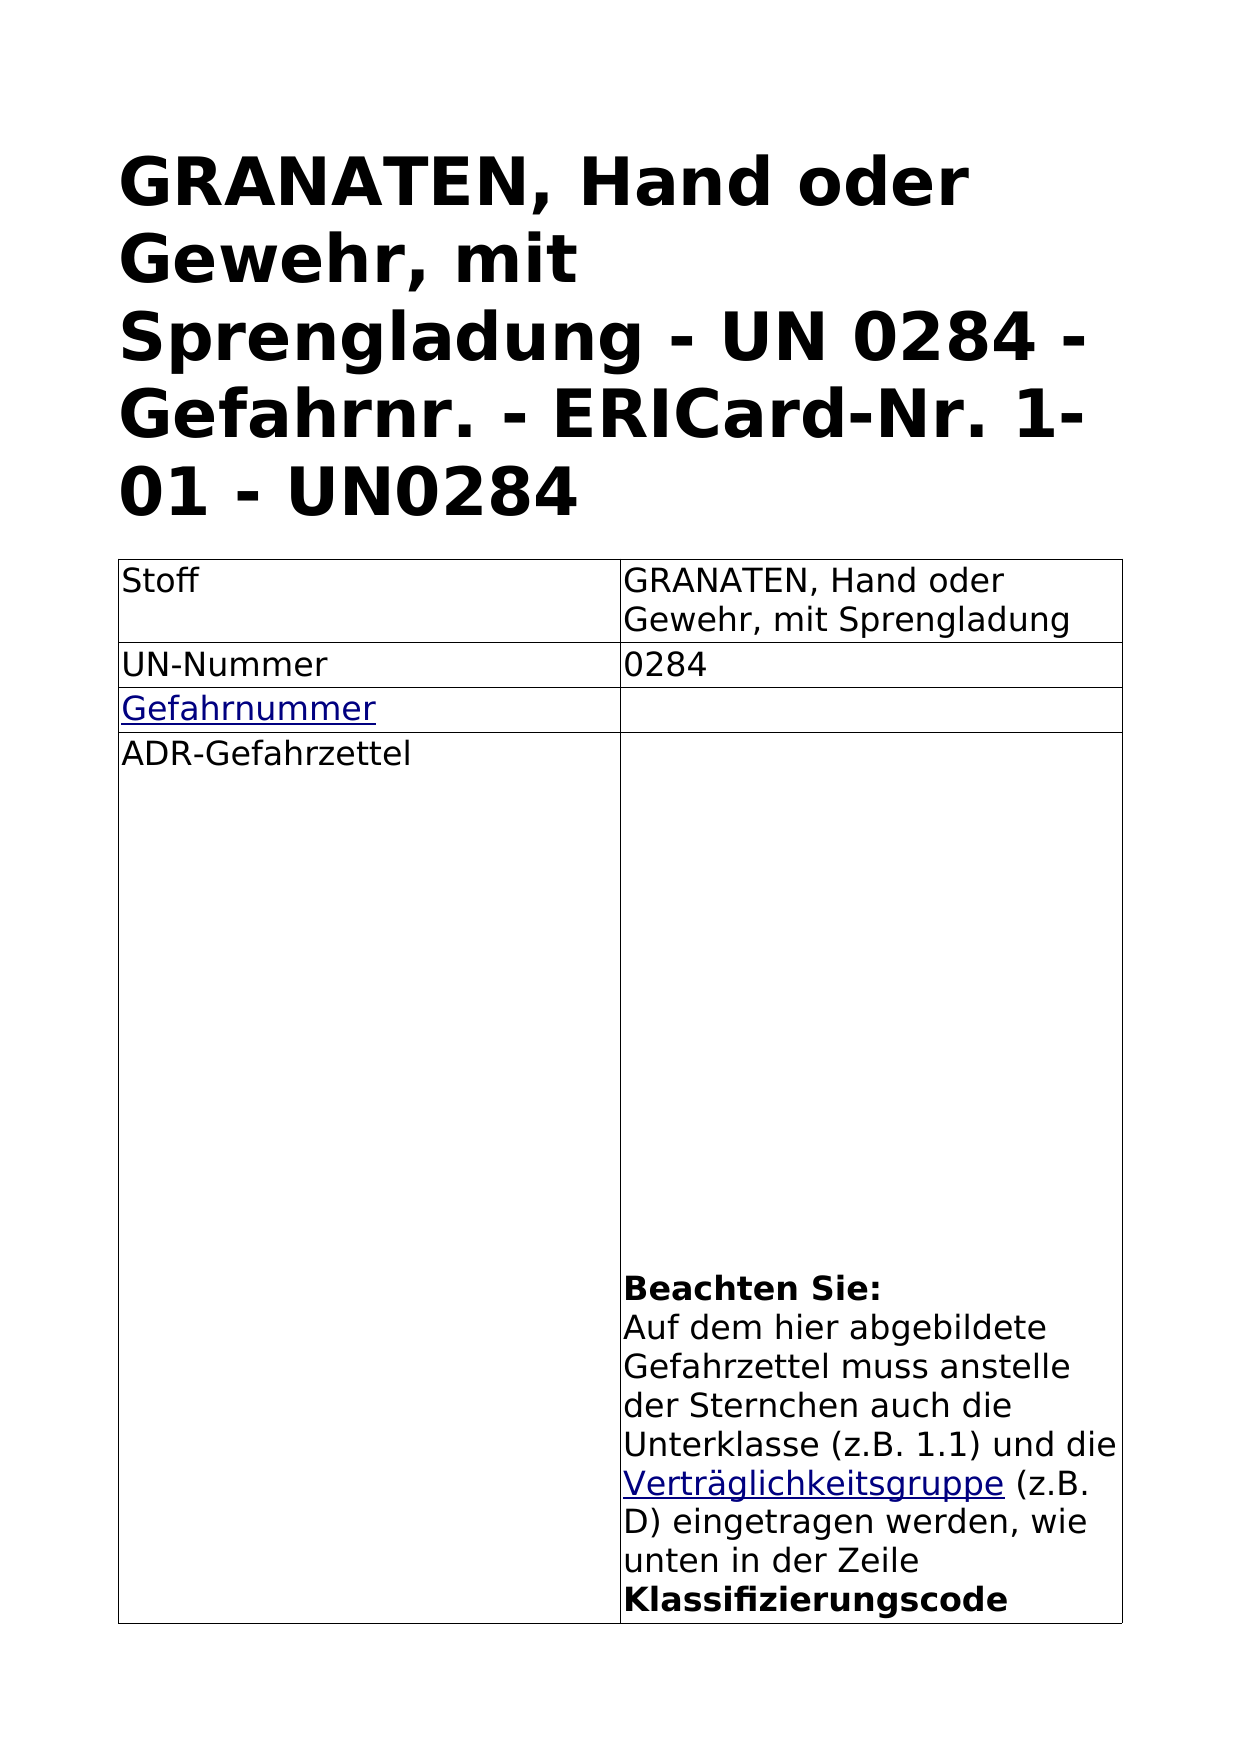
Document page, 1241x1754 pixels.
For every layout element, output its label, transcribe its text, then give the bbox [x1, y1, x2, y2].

table_header Stoff [119, 560, 620, 642]
table_cell Beachten Sie: Auf dem hier abgebildete Gefahrzettel muss anstelle der Sternchen auch die Unterklasse (z.B. 1.1) und die Verträglichkeitsgruppe (z.B. D) eingetragen werden, wie unten in der Zeile Klassifizierungscode [621, 733, 1122, 1622]
table_cell [621, 688, 1122, 732]
table_cell UN-Nummer [119, 643, 620, 687]
table_cell 0284 [621, 643, 1122, 687]
table_header GRANATEN, Hand oder Gewehr, mit Sprengladung [621, 560, 1122, 642]
table_cell Gefahrnummer [119, 688, 620, 732]
subtitle GRANATEN, Hand oder Gewehr, mit Sprengladung - UN 0284 - Gefahrnr. - ERICard-Nr. 1-01 - UN0284 [118, 143, 1122, 531]
table_cell ADR-Gefahrzettel [119, 733, 620, 1622]
